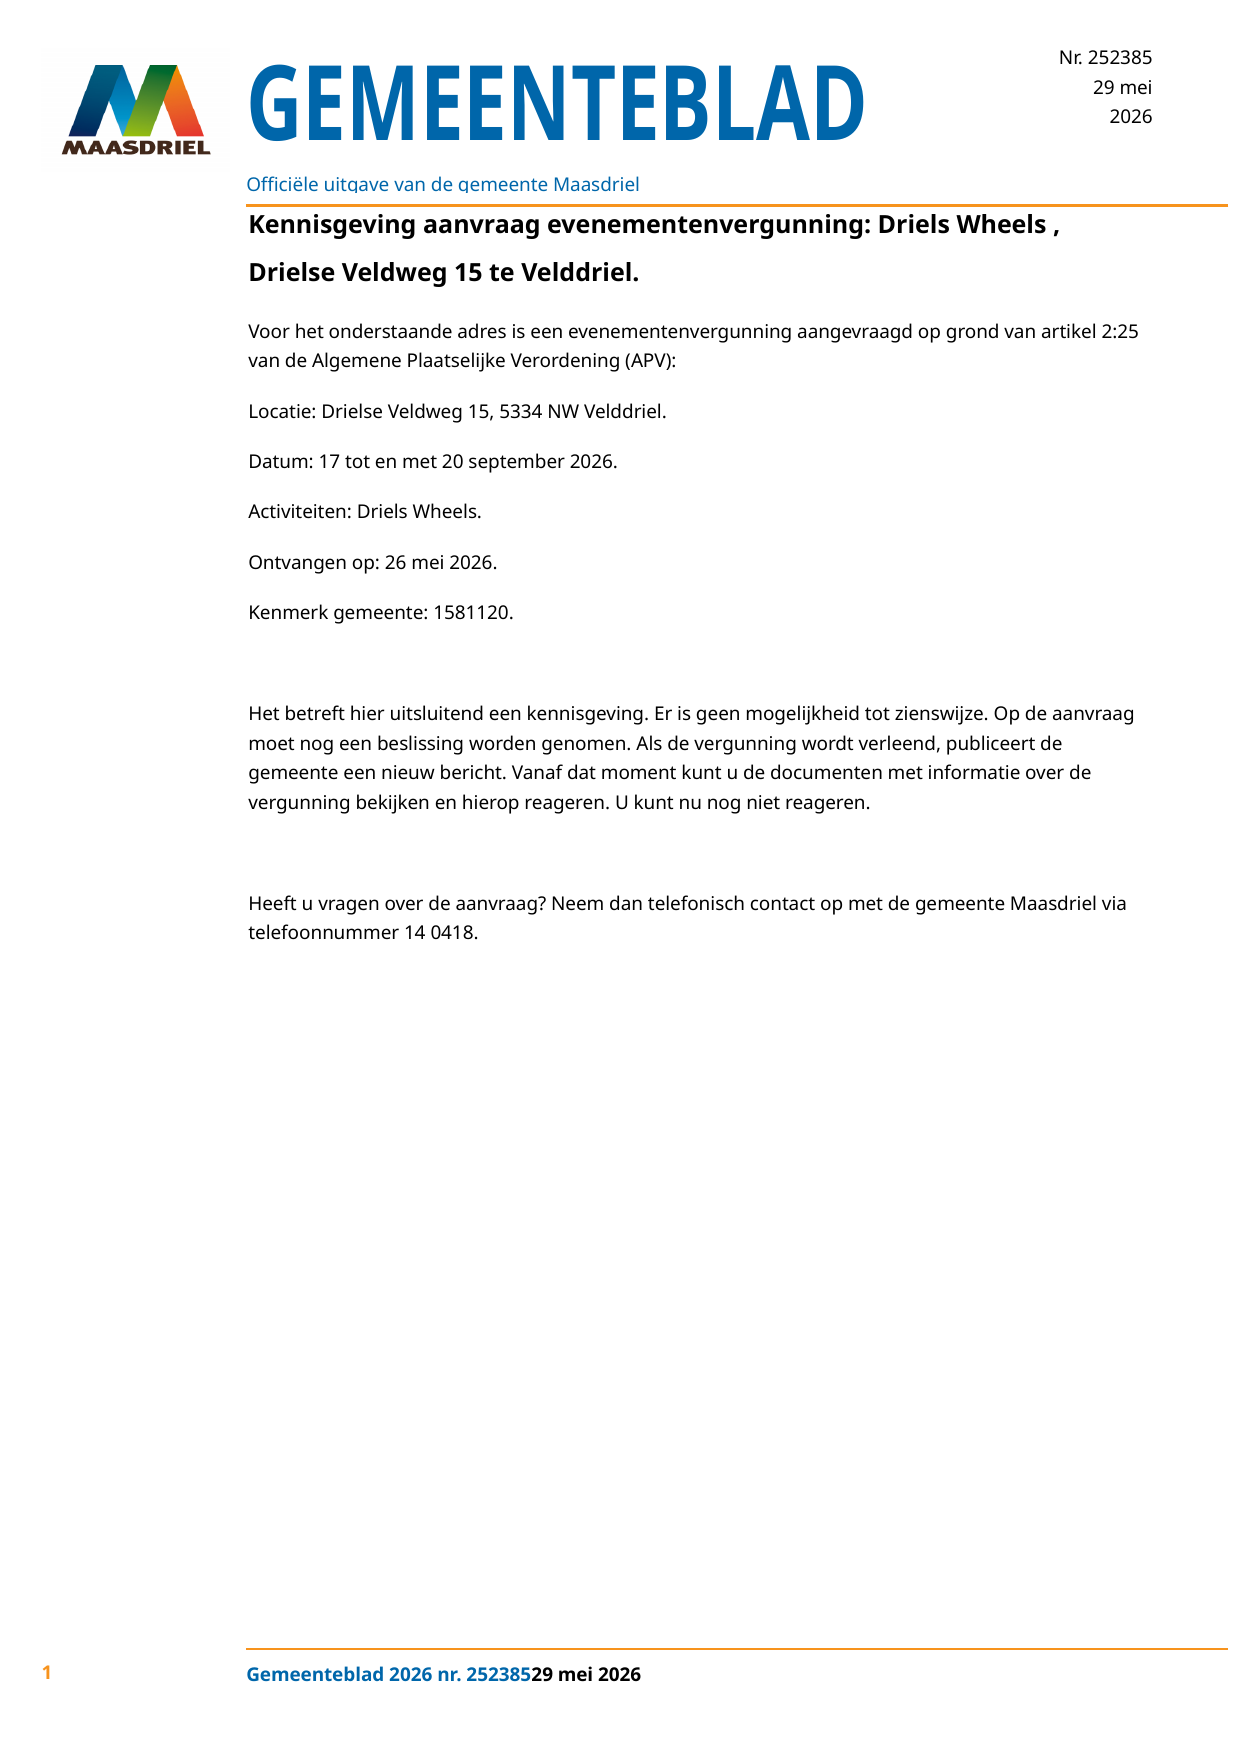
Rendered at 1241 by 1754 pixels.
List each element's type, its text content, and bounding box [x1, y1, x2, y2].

text Heeft u vragen over de aanvraag? Neem dan telefonisch contact op met de gemeente Maasdriel via telefoonnummer 14 0418. [248, 890, 1152, 945]
text Voor het onderstaande adres is een evenementenvergunning aangevraagd op grond van artikel 2:25 van de Algemene Plaatselijke Verordening (APV): [248, 318, 1152, 373]
picture [41, 47, 231, 172]
text Datum: 17 tot en met 20 september 2026. [248, 448, 1152, 474]
text Ontvangen op: 26 mei 2026. [248, 549, 1152, 575]
text Activiteiten: Driels Wheels. [248, 499, 1152, 524]
text Het betreft hier uitsluitend een kennisgeving. Er is geen mogelijkheid tot zienswijze. Op de aanvraag moet nog een beslissing worden genomen. Als de vergunning wordt verleend, publiceert de gemeente een nieuw bericht. Vanaf dat moment kunt u de documenten met informatie over de vergunning bekijken en hierop reageren. U kunt nu nog niet reageren. [248, 700, 1152, 815]
text Kennisgeving aanvraag evenementenvergunning: Driels Wheels , Drielse Veldweg 15 te Velddriel. [248, 207, 1152, 288]
text Kenmerk gemeente: 1581120. [248, 599, 1152, 625]
text Locatie: Drielse Veldweg 15, 5334 NW Velddriel. [248, 398, 1152, 424]
